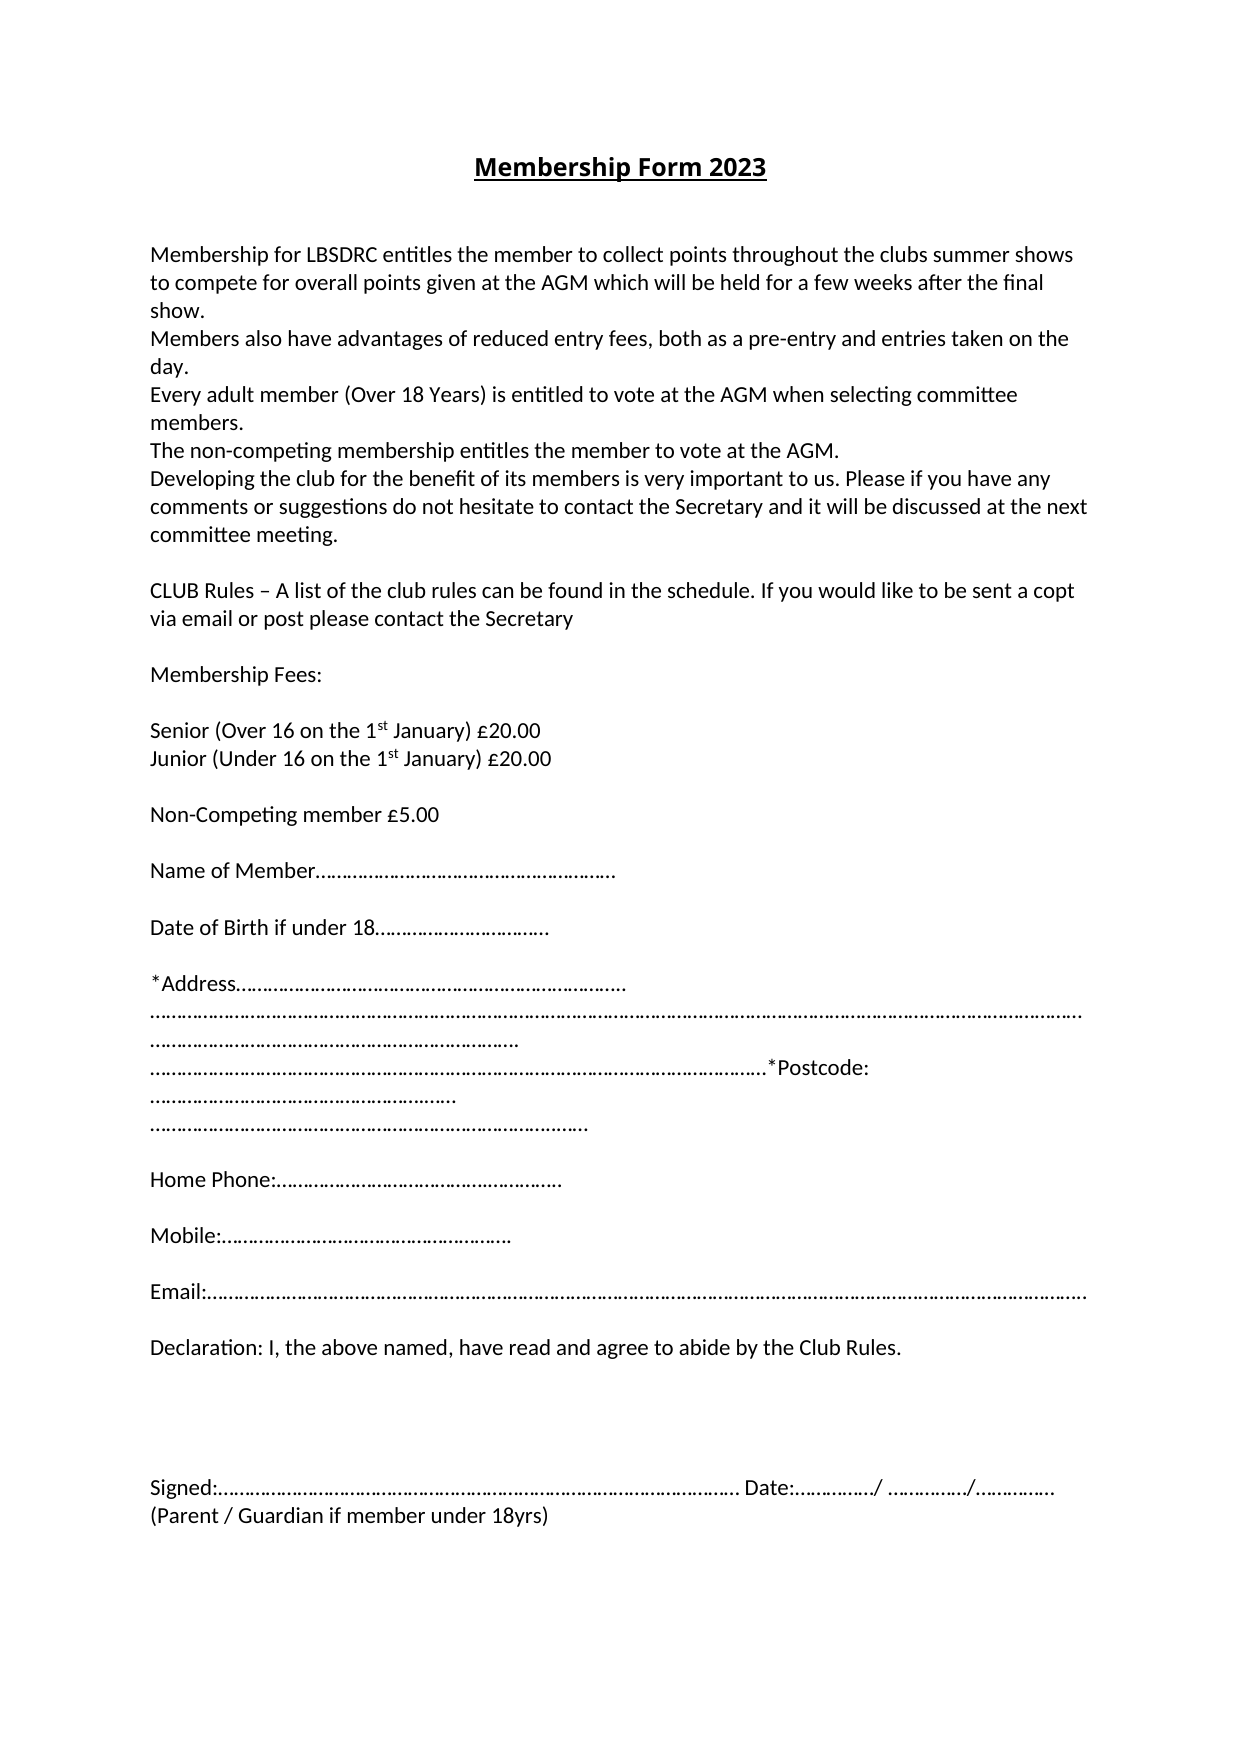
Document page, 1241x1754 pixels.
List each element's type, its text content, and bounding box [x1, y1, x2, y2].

text Email:………………………………………………………………………………………………………………………………………………….. [150, 1277, 1090, 1305]
text *Address………………………………………………………………..………………………………………………………………………………………………………………………………………………………………………………………………………………………….………………………………………………………………………………………………………*Postcode:…………………………………………….…… [150, 969, 1090, 1109]
text Non-Competing member £5.00 [150, 801, 1090, 828]
text Membership Form 2023 [150, 150, 1090, 184]
text Every adult member (Over 18 Years) is entitled to vote at the AGM when selecting committee members. [150, 380, 1090, 436]
text The non-competing membership entitles the member to vote at the AGM. [150, 436, 1090, 464]
text Home Phone:………………………………….………….. [150, 1165, 1090, 1193]
text Membership for LBSDRC entitles the member to collect points throughout the clubs summer shows to compete for overall points given at the AGM which will be held for a few weeks after the final show. [150, 240, 1090, 324]
text Declaration: I, the above named, have read and agree to abide by the Club Rules. [150, 1333, 1090, 1361]
text CLUB Rules – A list of the club rules can be found in the schedule. If you would like to be sent a copt via email or post please contact the Secretary [150, 576, 1090, 632]
text Senior (Over 16 on the 1st January) £20.00 [150, 716, 1090, 744]
text Name of Member………………………………………………… [150, 857, 1090, 884]
text Members also have advantages of reduced entry fees, both as a pre-entry and entries taken on the day. [150, 324, 1090, 380]
text Membership Fees: [150, 660, 1090, 688]
text Signed:……………………………………………………………………………………… Date:……………/ ……………/…………… (Parent / Guardian if member under 18yrs) [150, 1473, 1090, 1529]
text …………………………………………………………………..…… [150, 1109, 1090, 1137]
text Developing the club for the benefit of its members is very important to us. Please if you have any comments or suggestions do not hesitate to contact the Secretary and it will be discussed at the next committee meeting. [150, 464, 1090, 548]
text Date of Birth if under 18…………………………… [150, 913, 1090, 941]
text Junior (Under 16 on the 1st January) £20.00 [150, 744, 1090, 772]
text Mobile:………………………………………………. [150, 1221, 1090, 1249]
